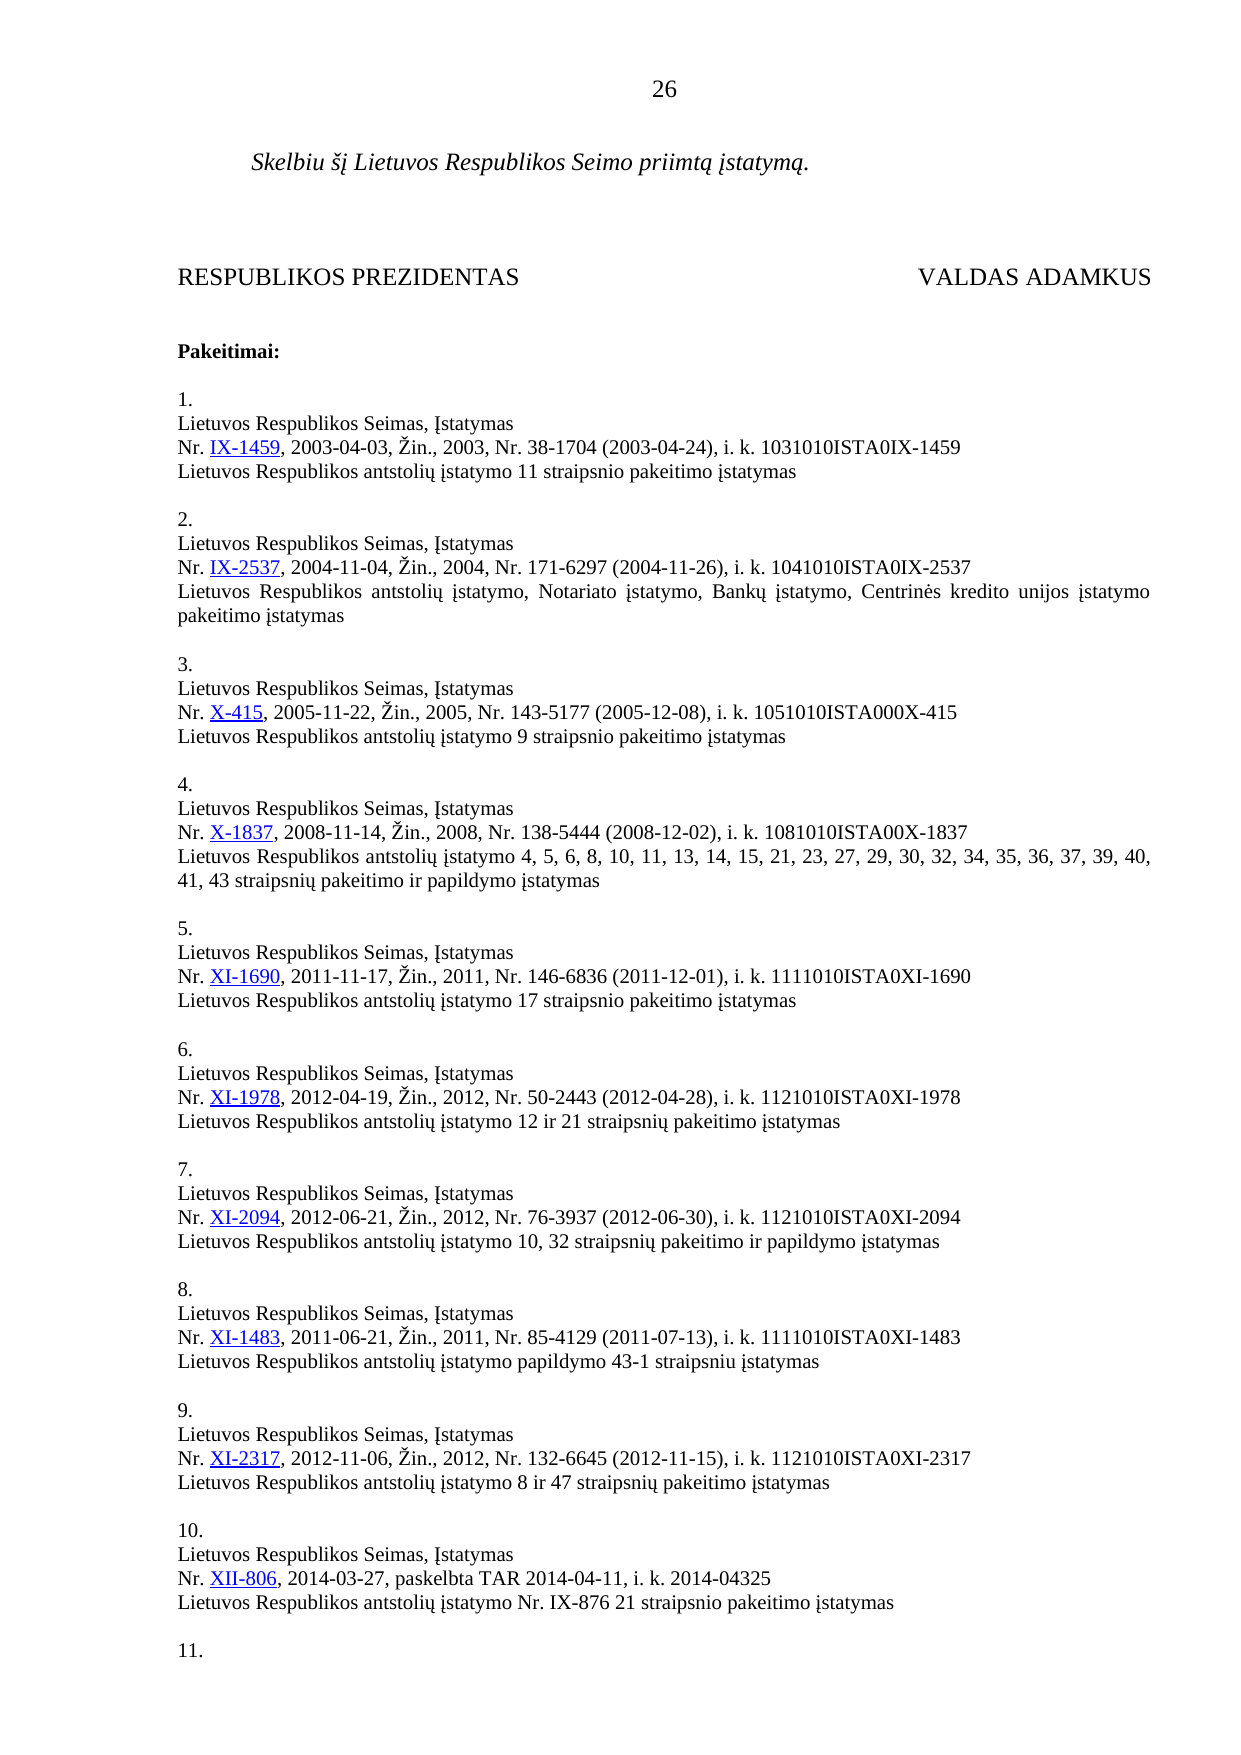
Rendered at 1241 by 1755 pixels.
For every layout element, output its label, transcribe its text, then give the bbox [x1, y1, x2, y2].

text Lietuvos Respublikos Seimas, Įstatymas [177, 796, 1152, 820]
text Lietuvos Respublikos Seimas, Įstatymas [177, 1061, 1152, 1085]
text Lietuvos Respublikos antstolių įstatymo 9 straipsnio pakeitimo įstatymas [177, 724, 1152, 748]
text Lietuvos Respublikos Seimas, Įstatymas [177, 411, 1152, 435]
text Lietuvos Respublikos Seimas, Įstatymas [177, 1301, 1152, 1325]
text Nr. XI-1978, 2012-04-19, Žin., 2012, Nr. 50-2443 (2012-04-28), i. k. 1121010ISTA0XI-1978 [177, 1085, 1152, 1109]
text 6. [177, 1037, 1152, 1061]
text Lietuvos Respublikos antstolių įstatymo 10, 32 straipsnių pakeitimo ir papildymo įstatymas [177, 1229, 1152, 1253]
text Lietuvos Respublikos Seimas, Įstatymas [177, 940, 1152, 964]
text Nr. XI-2317, 2012-11-06, Žin., 2012, Nr. 132-6645 (2012-11-15), i. k. 1121010ISTA0XI-2317 [177, 1446, 1152, 1470]
text Skelbiu šį Lietuvos Respublikos Seimo priimtą įstatymą. [177, 147, 1152, 176]
text Nr. X-1837, 2008-11-14, Žin., 2008, Nr. 138-5444 (2008-12-02), i. k. 1081010ISTA00X-1837 [177, 820, 1152, 844]
text RESPUBLIKOS PREZIDENTAS VALDAS ADAMKUS [177, 262, 1152, 291]
text 5. [177, 916, 1152, 940]
text Lietuvos Respublikos Seimas, Įstatymas [177, 1422, 1152, 1446]
text Lietuvos Respublikos antstolių įstatymo papildymo 43-1 straipsniu įstatymas [177, 1349, 1152, 1373]
text Nr. X-415, 2005-11-22, Žin., 2005, Nr. 143-5177 (2005-12-08), i. k. 1051010ISTA000X-415 [177, 700, 1152, 724]
text 7. [177, 1157, 1152, 1181]
text Lietuvos Respublikos antstolių įstatymo, Notariato įstatymo, Bankų įstatymo, Centrinės kredito unijos įstatymo pakeitimo įstatymas [177, 579, 1152, 627]
text Lietuvos Respublikos antstolių įstatymo 8 ir 47 straipsnių pakeitimo įstatymas [177, 1470, 1152, 1494]
text Lietuvos Respublikos antstolių įstatymo 17 straipsnio pakeitimo įstatymas [177, 988, 1152, 1012]
text 9. [177, 1397, 1152, 1422]
text 2. [177, 507, 1152, 531]
text Lietuvos Respublikos Seimas, Įstatymas [177, 531, 1152, 555]
text Pakeitimai: [177, 339, 1152, 363]
text 11. [177, 1638, 1152, 1662]
text 3. [177, 652, 1152, 676]
text Lietuvos Respublikos Seimas, Įstatymas [177, 1542, 1152, 1566]
text Lietuvos Respublikos antstolių įstatymo 4, 5, 6, 8, 10, 11, 13, 14, 15, 21, 23, 27, 29, 30, 32, 34, 35, 36, 37, 39, 40, 41, 43 straipsnių pakeitimo ir papildymo įstatymas [177, 844, 1152, 892]
text Lietuvos Respublikos antstolių įstatymo Nr. IX-876 21 straipsnio pakeitimo įstatymas [177, 1590, 1152, 1614]
text Nr. XI-1690, 2011-11-17, Žin., 2011, Nr. 146-6836 (2011-12-01), i. k. 1111010ISTA0XI-1690 [177, 964, 1152, 988]
text Nr. XII-806, 2014-03-27, paskelbta TAR 2014-04-11, i. k. 2014-04325 [177, 1566, 1152, 1590]
text Lietuvos Respublikos Seimas, Įstatymas [177, 1181, 1152, 1205]
text Nr. XI-1483, 2011-06-21, Žin., 2011, Nr. 85-4129 (2011-07-13), i. k. 1111010ISTA0XI-1483 [177, 1325, 1152, 1349]
text Lietuvos Respublikos antstolių įstatymo 12 ir 21 straipsnių pakeitimo įstatymas [177, 1109, 1152, 1133]
text Lietuvos Respublikos antstolių įstatymo 11 straipsnio pakeitimo įstatymas [177, 459, 1152, 483]
text Nr. XI-2094, 2012-06-21, Žin., 2012, Nr. 76-3937 (2012-06-30), i. k. 1121010ISTA0XI-2094 [177, 1205, 1152, 1229]
text Lietuvos Respublikos Seimas, Įstatymas [177, 676, 1152, 700]
text Nr. IX-1459, 2003-04-03, Žin., 2003, Nr. 38-1704 (2003-04-24), i. k. 1031010ISTA0IX-1459 [177, 435, 1152, 459]
text Nr. IX-2537, 2004-11-04, Žin., 2004, Nr. 171-6297 (2004-11-26), i. k. 1041010ISTA0IX-2537 [177, 555, 1152, 579]
text 1. [177, 387, 1152, 411]
text 4. [177, 772, 1152, 796]
text 10. [177, 1518, 1152, 1542]
text 8. [177, 1277, 1152, 1301]
